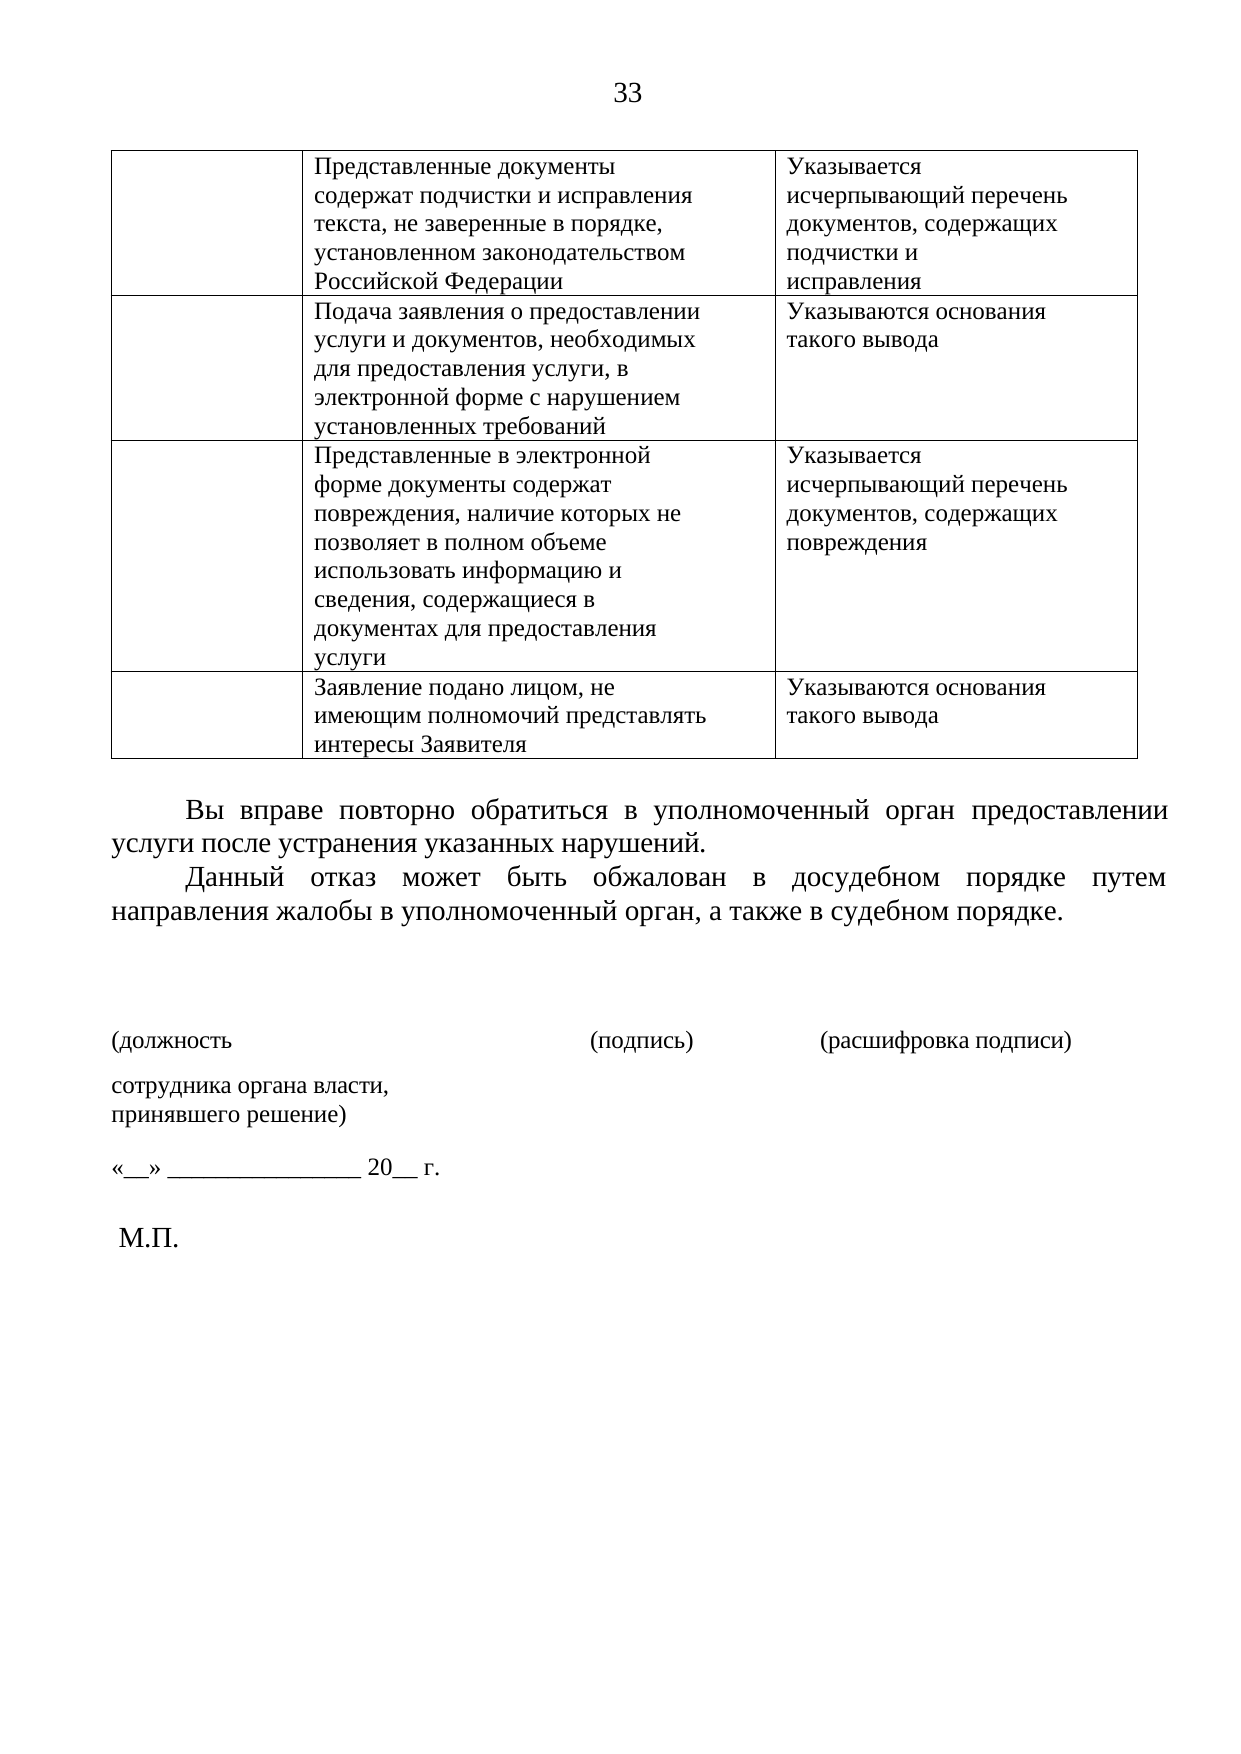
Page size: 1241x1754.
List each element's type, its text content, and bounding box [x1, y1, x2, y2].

text Данный отказ может быть обжалован в досудебном порядке путем направления жалобы в уполномоченный орган, а также в судебном порядке. [111, 859, 1167, 927]
table_cell Указывается исчерпывающий перечень документов, содержащих подчистки и исправления [776, 151, 1137, 295]
text Вы вправе повторно обратиться в уполномоченный орган предоставлении услуги после устранения указанных нарушений. [111, 792, 1168, 859]
text М.П. [118, 1220, 1167, 1254]
text (должность (подпись) (расшифровка подписи) [111, 1026, 1167, 1054]
table_cell Представленные документы содержат подчистки и исправления текста, не заверенные в порядке, установленном законодательством Российской Федерации [303, 151, 775, 295]
text «__» 20__ г. [111, 1152, 1167, 1181]
table_cell Указываются основания такого вывода [776, 672, 1137, 758]
table_cell Подача заявления о предоставлении услуги и документов, необходимых для предоставления услуги, в электронной форме с нарушением установленных требований [303, 296, 775, 439]
table_cell [112, 441, 302, 671]
table_cell [112, 672, 302, 758]
table_cell Представленные в электронной форме документы содержат повреждения, наличие которых не позволяет в полном объеме использовать информацию и сведения, содержащиеся в документах для предоставления услуги [303, 441, 775, 671]
table_cell Указываются основания такого вывода [776, 296, 1137, 439]
table_cell Заявление подано лицом, не имеющим полномочий представлять интересы Заявителя [303, 672, 775, 758]
table_cell [112, 296, 302, 439]
table_cell [112, 151, 302, 295]
text сотрудника органа власти, принявшего решение) [111, 1071, 467, 1128]
table_cell Указывается исчерпывающий перечень документов, содержащих повреждения [776, 441, 1137, 671]
